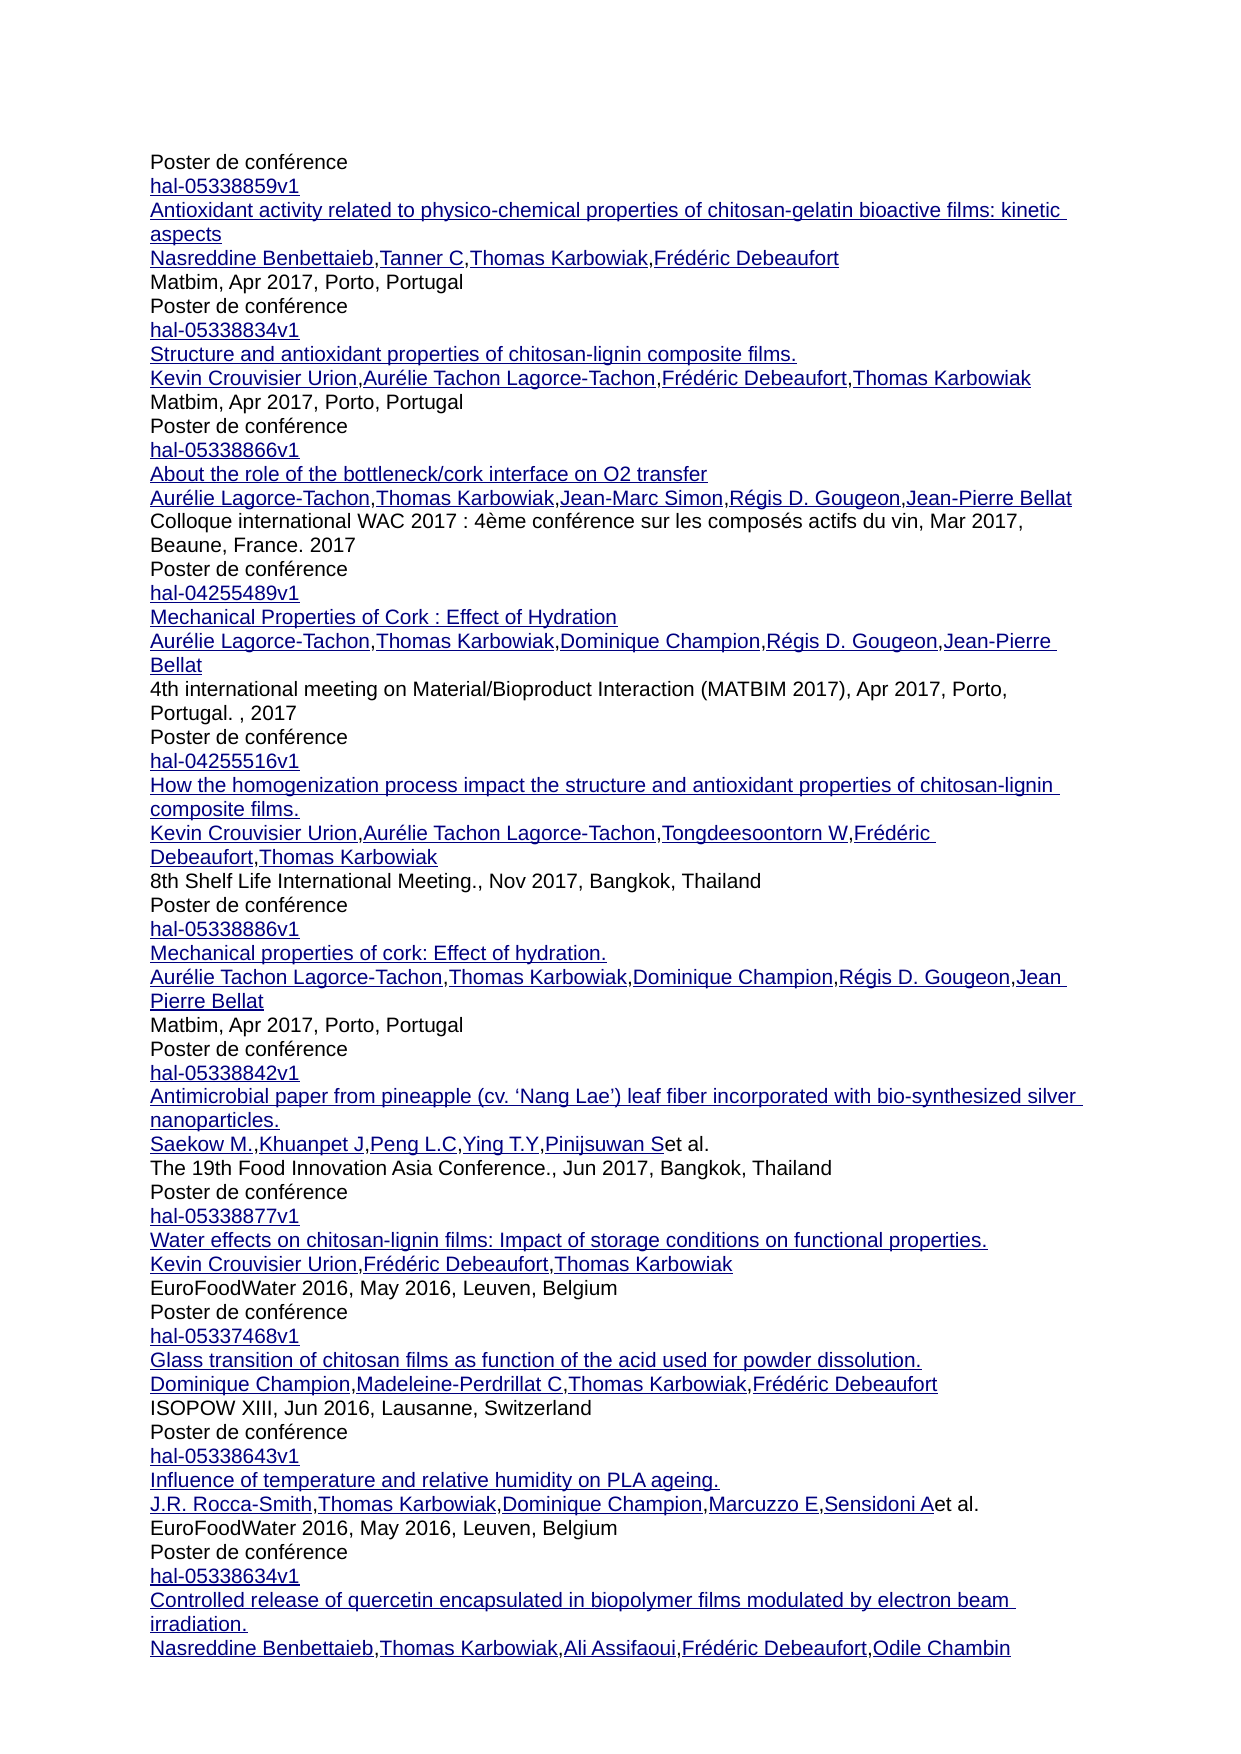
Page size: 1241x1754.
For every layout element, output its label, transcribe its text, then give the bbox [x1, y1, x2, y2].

table_cell Influence of temperature and relative humidity on PLA ageing. J.R. Rocca-Smith,Thomas Karbowiak,Dominique Champion,Marcuzzo E,Sensidoni Aet al. EuroFoodWater 2016, May 2016, Leuven, Belgium Poster de conférence hal-05338634v1 [150, 1468, 1090, 1587]
table_cell Structure and antioxidant properties of chitosan-lignin composite films. Kevin Crouvisier Urion,Aurélie Tachon Lagorce-Tachon,Frédéric Debeaufort,Thomas Karbowiak Matbim, Apr 2017, Porto, Portugal Poster de conférence hal-05338866v1 [150, 342, 1090, 461]
table_cell About the role of the bottleneck/cork interface on O2 transfer Aurélie Lagorce-Tachon,Thomas Karbowiak,Jean-Marc Simon,Régis D. Gougeon,Jean-Pierre Bellat Colloque international WAC 2017 : 4ème conférence sur les composés actifs du vin, Mar 2017, Beaune, France. 2017 Poster de conférence hal-04255489v1 [150, 461, 1090, 605]
table_cell Mechanical Properties of Cork : Effect of Hydration Aurélie Lagorce-Tachon,Thomas Karbowiak,Dominique Champion,Régis D. Gougeon,Jean-Pierre Bellat 4th international meeting on Material/Bioproduct Interaction (MATBIM 2017), Apr 2017, Porto, Portugal. , 2017 Poster de conférence hal-04255516v1 [150, 605, 1090, 773]
table_cell Water effects on chitosan-lignin films: Impact of storage conditions on functional properties. Kevin Crouvisier Urion,Frédéric Debeaufort,Thomas Karbowiak EuroFoodWater 2016, May 2016, Leuven, Belgium Poster de conférence hal-05337468v1 [150, 1228, 1090, 1348]
table_cell How the homogenization process impact the structure and antioxidant properties of chitosan-lignin composite films. Kevin Crouvisier Urion,Aurélie Tachon Lagorce-Tachon,Tongdeesoontorn W,Frédéric Debeaufort,Thomas Karbowiak 8th Shelf Life International Meeting., Nov 2017, Bangkok, Thailand Poster de conférence hal-05338886v1 [150, 773, 1090, 941]
table_cell Poster de conférence hal-05338859v1 [150, 150, 1090, 198]
table_cell Controlled release of quercetin encapsulated in biopolymer films modulated by electron beam irradiation. Nasreddine Benbettaieb,Thomas Karbowiak,Ali Assifaoui,Frédéric Debeaufort,Odile Chambin [150, 1588, 1090, 1659]
table_cell Glass transition of chitosan films as function of the acid used for powder dissolution. Dominique Champion,Madeleine-Perdrillat C,Thomas Karbowiak,Frédéric Debeaufort ISOPOW XIII, Jun 2016, Lausanne, Switzerland Poster de conférence hal-05338643v1 [150, 1348, 1090, 1468]
table_cell Antioxidant activity related to physico-chemical properties of chitosan-gelatin bioactive films: kinetic aspects Nasreddine Benbettaieb,Tanner C,Thomas Karbowiak,Frédéric Debeaufort Matbim, Apr 2017, Porto, Portugal Poster de conférence hal-05338834v1 [150, 198, 1090, 342]
table_cell Antimicrobial paper from pineapple (cv. ‘Nang Lae’) leaf fiber incorporated with bio-synthesized silver nanoparticles. Saekow M.,Khuanpet J,Peng L.C,Ying T.Y,Pinijsuwan Set al. The 19th Food Innovation Asia Conference., Jun 2017, Bangkok, Thailand Poster de conférence hal-05338877v1 [150, 1084, 1090, 1228]
table_cell Mechanical properties of cork: Effect of hydration. Aurélie Tachon Lagorce-Tachon,Thomas Karbowiak,Dominique Champion,Régis D. Gougeon,Jean Pierre Bellat Matbim, Apr 2017, Porto, Portugal Poster de conférence hal-05338842v1 [150, 941, 1090, 1084]
